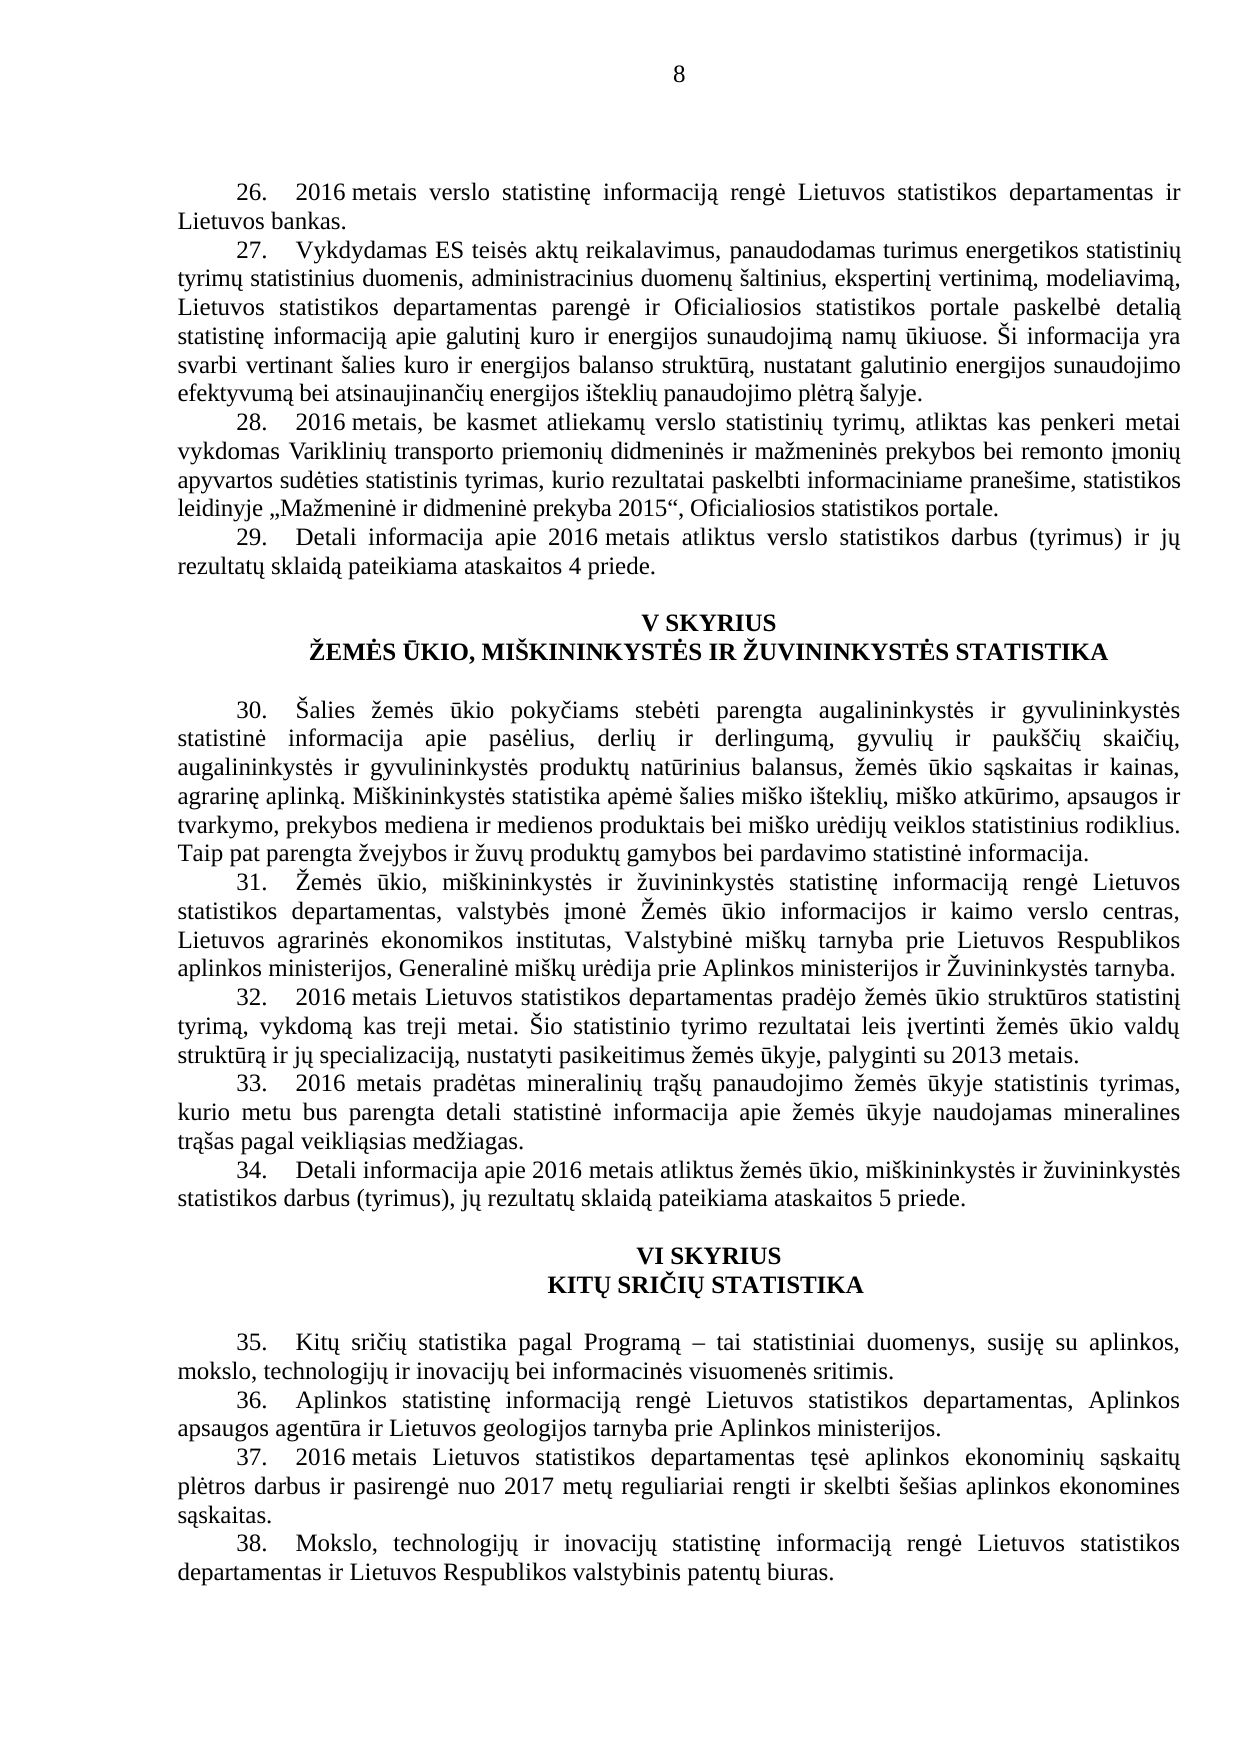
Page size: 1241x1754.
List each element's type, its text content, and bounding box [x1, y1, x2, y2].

text 35. Kitų sričių statistika pagal Programą – tai statistiniai duomenys, susiję su aplinkos, mokslo, technologijų ir inovacijų bei informacinės visuomenės sritimis. [177, 1327, 1181, 1385]
text 33. 2016 metais pradėtas mineralinių trąšų panaudojimo žemės ūkyje statistinis tyrimas, kurio metu bus parengta detali statistinė informacija apie žemės ūkyje naudojamas mineralines trąšas pagal veikliąsias medžiagas. [177, 1068, 1181, 1155]
text 31. Žemės ūkio, miškininkystės ir žuvininkystės statistinę informaciją rengė Lietuvos statistikos departamentas, valstybės įmonė Žemės ūkio informacijos ir kaimo verslo centras, Lietuvos agrarinės ekonomikos institutas, Valstybinė miškų tarnyba prie Lietuvos Respublikos aplinkos ministerijos, Generalinė miškų urėdija prie Aplinkos ministerijos ir Žuvininkystės tarnyba. [177, 867, 1181, 982]
text 30. Šalies žemės ūkio pokyčiams stebėti parengta augalininkystės ir gyvulininkystės statistinė informacija apie pasėlius, derlių ir derlingumą, gyvulių ir paukščių skaičių, augalininkystės ir gyvulininkystės produktų natūrinius balansus, žemės ūkio sąskaitas ir kainas, agrarinę aplinką. Miškininkystės statistika apėmė šalies miško išteklių, miško atkūrimo, apsaugos ir tvarkymo, prekybos mediena ir medienos produktais bei miško urėdijų veiklos statistinius rodiklius. Taip pat parengta žvejybos ir žuvų produktų gamybos bei pardavimo statistinė informacija. [177, 695, 1181, 867]
text ŽEMĖS ŪKIO, MIŠKININKYSTĖS IR ŽUVININKYSTĖS STATISTIKA [236, 637, 1181, 666]
text 36. Aplinkos statistinę informaciją rengė Lietuvos statistikos departamentas, Aplinkos apsaugos agentūra ir Lietuvos geologijos tarnyba prie Aplinkos ministerijos. [177, 1385, 1181, 1442]
text 27. Vykdydamas ES teisės aktų reikalavimus, panaudodamas turimus energetikos statistinių tyrimų statistinius duomenis, administracinius duomenų šaltinius, ekspertinį vertinimą, modeliavimą, Lietuvos statistikos departamentas parengė ir Oficialiosios statistikos portale paskelbė detalią statistinę informaciją apie galutinį kuro ir energijos sunaudojimą namų ūkiuose. Ši informacija yra svarbi vertinant šalies kuro ir energijos balanso struktūrą, nustatant galutinio energijos sunaudojimo efektyvumą bei atsinaujinančių energijos išteklių panaudojimo plėtrą šalyje. [177, 235, 1181, 407]
text 26. 2016 metais verslo statistinę informaciją rengė Lietuvos statistikos departamentas ir Lietuvos bankas. [177, 177, 1181, 235]
text 37. 2016 metais Lietuvos statistikos departamentas tęsė aplinkos ekonominių sąskaitų plėtros darbus ir pasirengė nuo 2017 metų reguliariai rengti ir skelbti šešias aplinkos ekonomines sąskaitas. [177, 1442, 1181, 1528]
text V SKYRIUS [236, 608, 1181, 637]
text KITŲ SRIČIŲ STATISTIKA [236, 1270, 1181, 1298]
text 28. 2016 metais, be kasmet atliekamų verslo statistinių tyrimų, atliktas kas penkeri metai vykdomas Variklinių transporto priemonių didmeninės ir mažmeninės prekybos bei remonto įmonių apyvartos sudėties statistinis tyrimas, kurio rezultatai paskelbti informaciniame pranešime, statistikos leidinyje „Mažmeninė ir didmeninė prekyba 2015“, Oficialiosios statistikos portale. [177, 407, 1181, 522]
text 29. Detali informacija apie 2016 metais atliktus verslo statistikos darbus (tyrimus) ir jų rezultatų sklaidą pateikiama ataskaitos 4 priede. [177, 522, 1181, 580]
text 34. Detali informacija apie 2016 metais atliktus žemės ūkio, miškininkystės ir žuvininkystės statistikos darbus (tyrimus), jų rezultatų sklaidą pateikiama ataskaitos 5 priede. [177, 1155, 1181, 1212]
text 38. Mokslo, technologijų ir inovacijų statistinę informaciją rengė Lietuvos statistikos departamentas ir Lietuvos Respublikos valstybinis patentų biuras. [177, 1528, 1181, 1586]
text 32. 2016 metais Lietuvos statistikos departamentas pradėjo žemės ūkio struktūros statistinį tyrimą, vykdomą kas treji metai. Šio statistinio tyrimo rezultatai leis įvertinti žemės ūkio valdų struktūrą ir jų specializaciją, nustatyti pasikeitimus žemės ūkyje, palyginti su 2013 metais. [177, 982, 1181, 1068]
text VI SKYRIUS [236, 1241, 1181, 1270]
